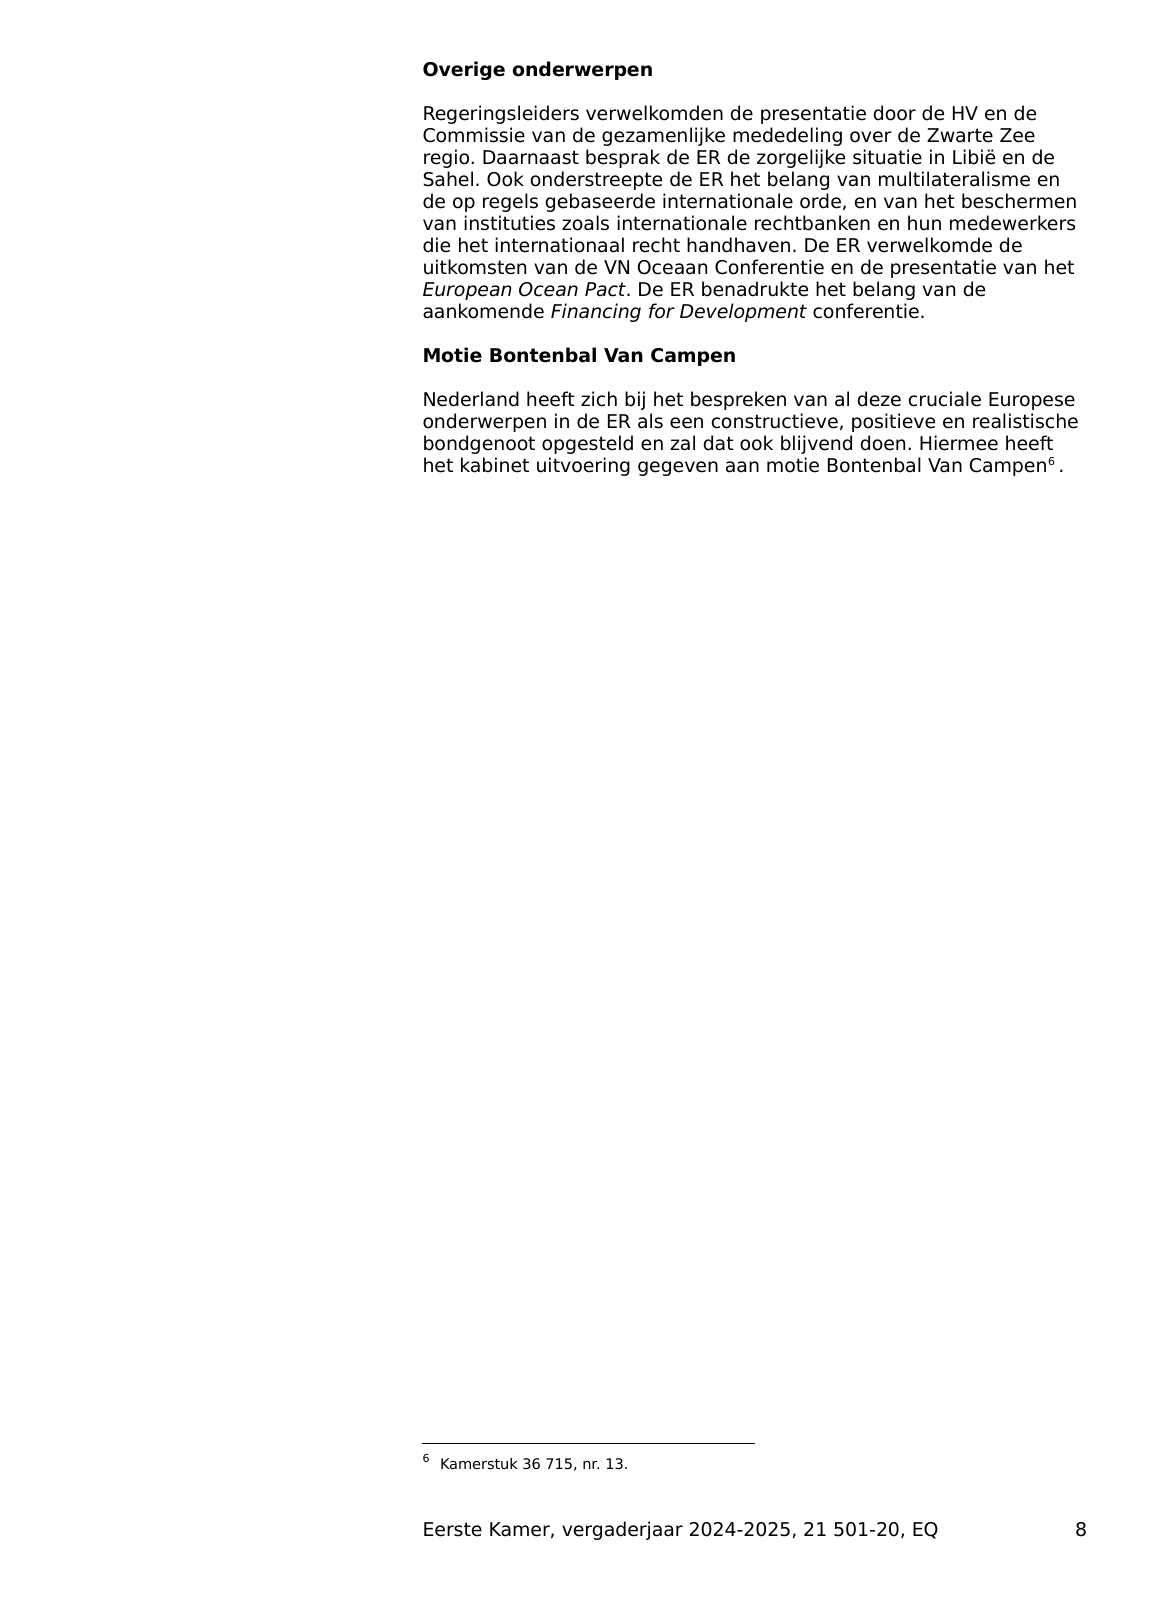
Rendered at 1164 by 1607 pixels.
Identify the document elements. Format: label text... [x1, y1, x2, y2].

subtitle Overige onderwerpen [422, 59, 1087, 81]
text Kamerstuk 36 715, nr. 13. [422, 1452, 1087, 1474]
subtitle Motie Bontenbal Van Campen [422, 345, 1087, 367]
text Nederland heeft zich bij het bespreken van al deze cruciale Europese onderwerpen in de ER als een constructieve, positieve en realistische bondgenoot opgesteld en zal dat ook blijvend doen. Hiermee heeft het kabinet uitvoering gegeven aan motie Bontenbal Van Campen. [422, 389, 1087, 477]
text Regeringsleiders verwelkomden de presentatie door de HV en de Commissie van de gezamenlijke mededeling over de Zwarte Zee regio. Daarnaast besprak de ER de zorgelijke situatie in Libië en de Sahel. Ook onderstreepte de ER het belang van multilateralisme en de op regels gebaseerde internationale orde, en van het beschermen van instituties zoals internationale rechtbanken en hun medewerkers die het internationaal recht handhaven. De ER verwelkomde de uitkomsten van de VN Oceaan Conferentie en de presentatie van het European Ocean Pact. De ER benadrukte het belang van de aankomende Financing for Development conferentie. [422, 103, 1087, 323]
